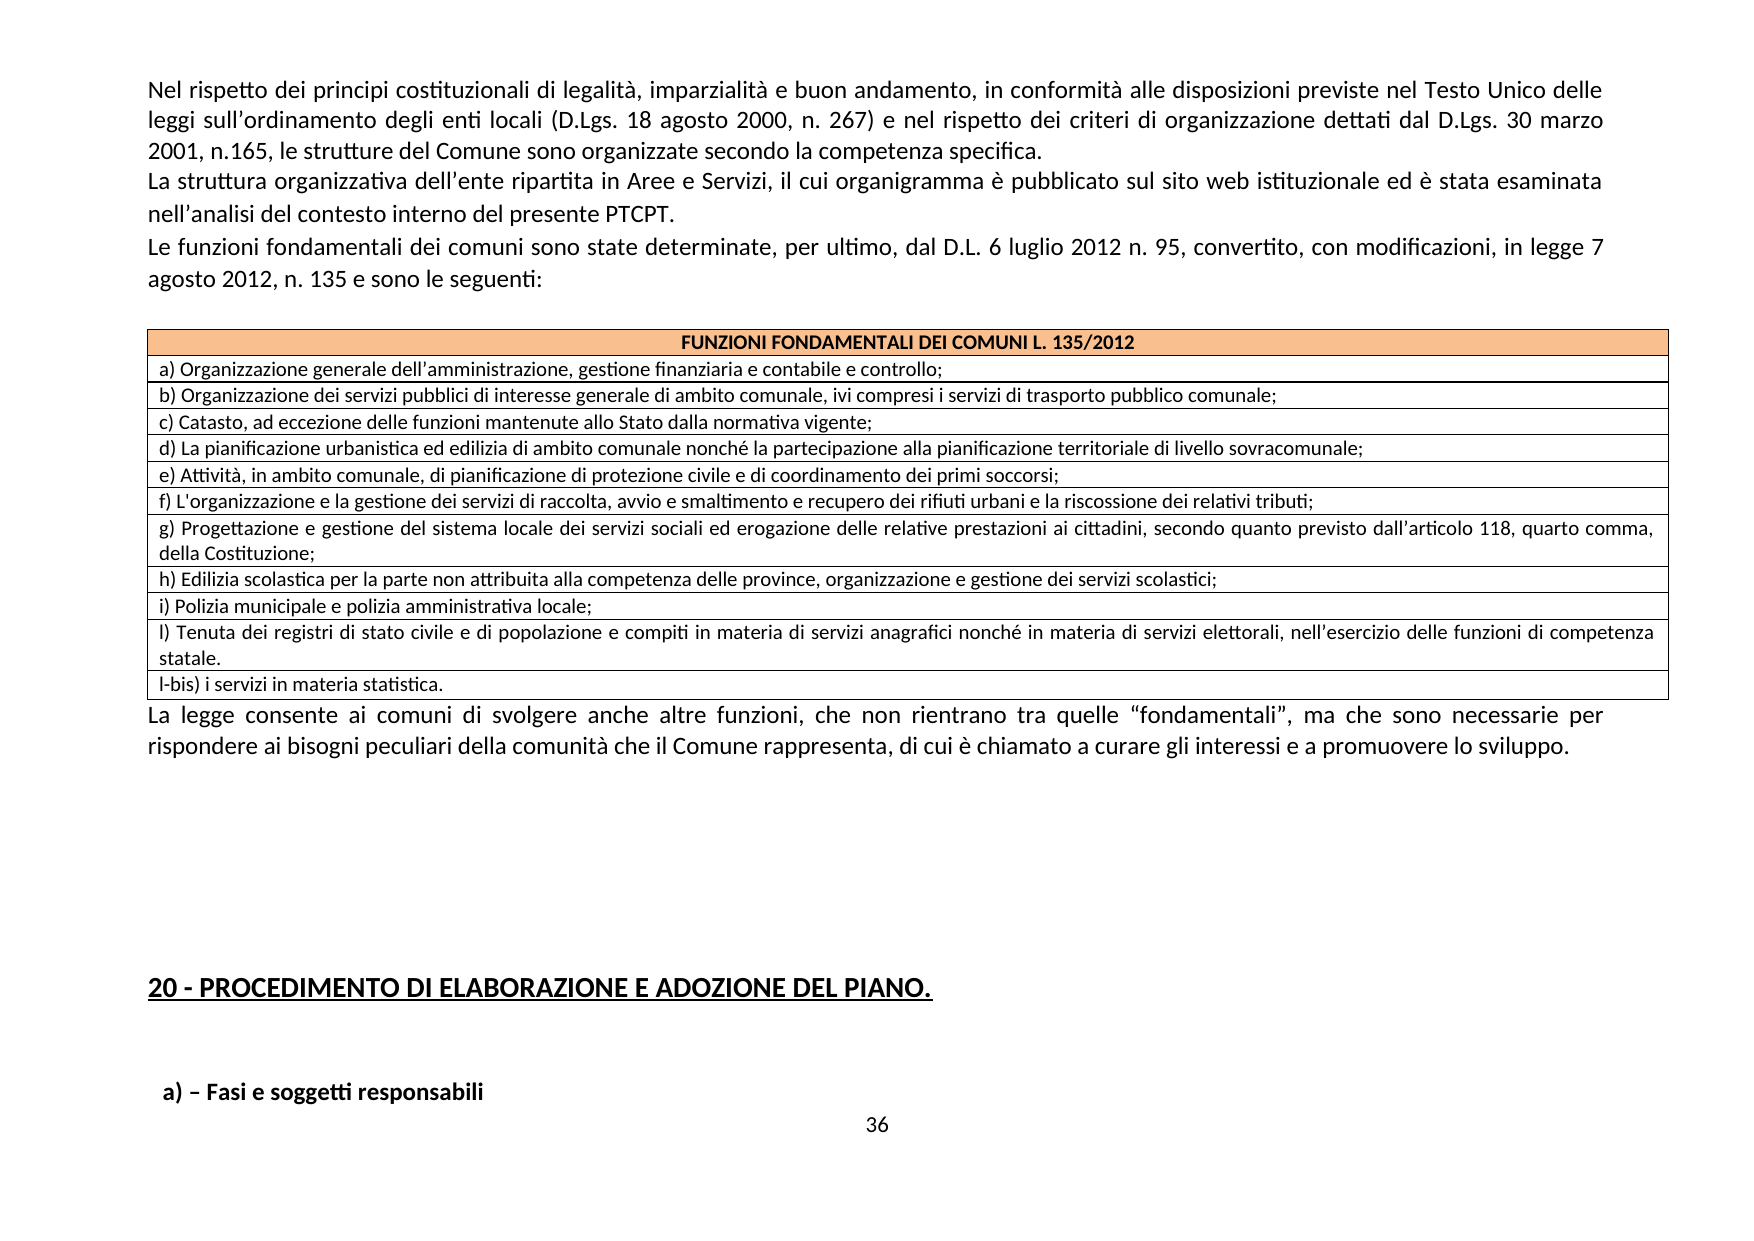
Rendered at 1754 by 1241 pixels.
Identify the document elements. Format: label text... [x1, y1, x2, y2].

table_cell f) L'organizzazione e la gestione dei servizi di raccolta, avvio e smaltimento e recupero dei rifiuti urbani e la riscossione dei relativi tributi; [148, 488, 1668, 514]
text 20 - PROCEDIMENTO DI ELABORAZIONE E ADOZIONE DEL PIANO. [148, 969, 1606, 1005]
table_cell c) Catasto, ad eccezione delle funzioni mantenute allo Stato dalla normativa vigente; [148, 409, 1668, 434]
table_cell l-bis) i servizi in materia statistica. [148, 671, 1668, 698]
text La struttura organizzativa dell’ente ripartita in Aree e Servizi, il cui organigramma è pubblicato sul sito web istituzionale ed è stata esaminata nell’analisi del contesto interno del presente PTCPT. [148, 165, 1606, 228]
table_header FUNZIONI FONDAMENTALI DEI COMUNI L. 135/2012 [148, 330, 1668, 355]
table_cell a) Organizzazione generale dell’amministrazione, gestione finanziaria e contabile e controllo; [148, 356, 1668, 381]
text Nel rispetto dei principi costituzionali di legalità, imparzialità e buon andamento, in conformità alle disposizioni previste nel Testo Unico delle leggi sull’ordinamento degli enti locali (D.Lgs. 18 agosto 2000, n. 267) e nel rispetto dei criteri di organizzazione dettati dal D.Lgs. 30 marzo 2001, n.165, le strutture del Comune sono organizzate secondo la competenza specifica. [148, 74, 1606, 165]
table_cell g) Progettazione e gestione del sistema locale dei servizi sociali ed erogazione delle relative prestazioni ai cittadini, secondo quanto previsto dall’articolo 118, quarto comma, della Costituzione; [148, 515, 1668, 566]
table_cell d) La pianificazione urbanistica ed edilizia di ambito comunale nonché la partecipazione alla pianificazione territoriale di livello sovracomunale; [148, 435, 1668, 461]
table_cell e) Attività, in ambito comunale, di pianificazione di protezione civile e di coordinamento dei primi soccorsi; [148, 462, 1668, 487]
table_cell i) Polizia municipale e polizia amministrativa locale; [148, 593, 1668, 618]
table_cell b) Organizzazione dei servizi pubblici di interesse generale di ambito comunale, ivi compresi i servizi di trasporto pubblico comunale; [148, 383, 1668, 408]
text Le funzioni fondamentali dei comuni sono state determinate, per ultimo, dal D.L. 6 luglio 2012 n. 95, convertito, con modificazioni, in legge 7 agosto 2012, n. 135 e sono le seguenti: [148, 231, 1606, 294]
table_cell h) Edilizia scolastica per la parte non attribuita alla competenza delle province, organizzazione e gestione dei servizi scolastici; [148, 567, 1668, 592]
text a) – Fasi e soggetti responsabili [148, 1076, 1606, 1107]
text La legge consente ai comuni di svolgere anche altre funzioni, che non rientrano tra quelle “fondamentali”, ma che sono necessarie per rispondere ai bisogni peculiari della comunità che il Comune rappresenta, di cui è chiamato a curare gli interessi e a promuovere lo sviluppo. [148, 700, 1606, 761]
table_cell l) Tenuta dei registri di stato civile e di popolazione e compiti in materia di servizi anagrafici nonché in materia di servizi elettorali, nell’esercizio delle funzioni di competenza statale. [148, 620, 1668, 670]
